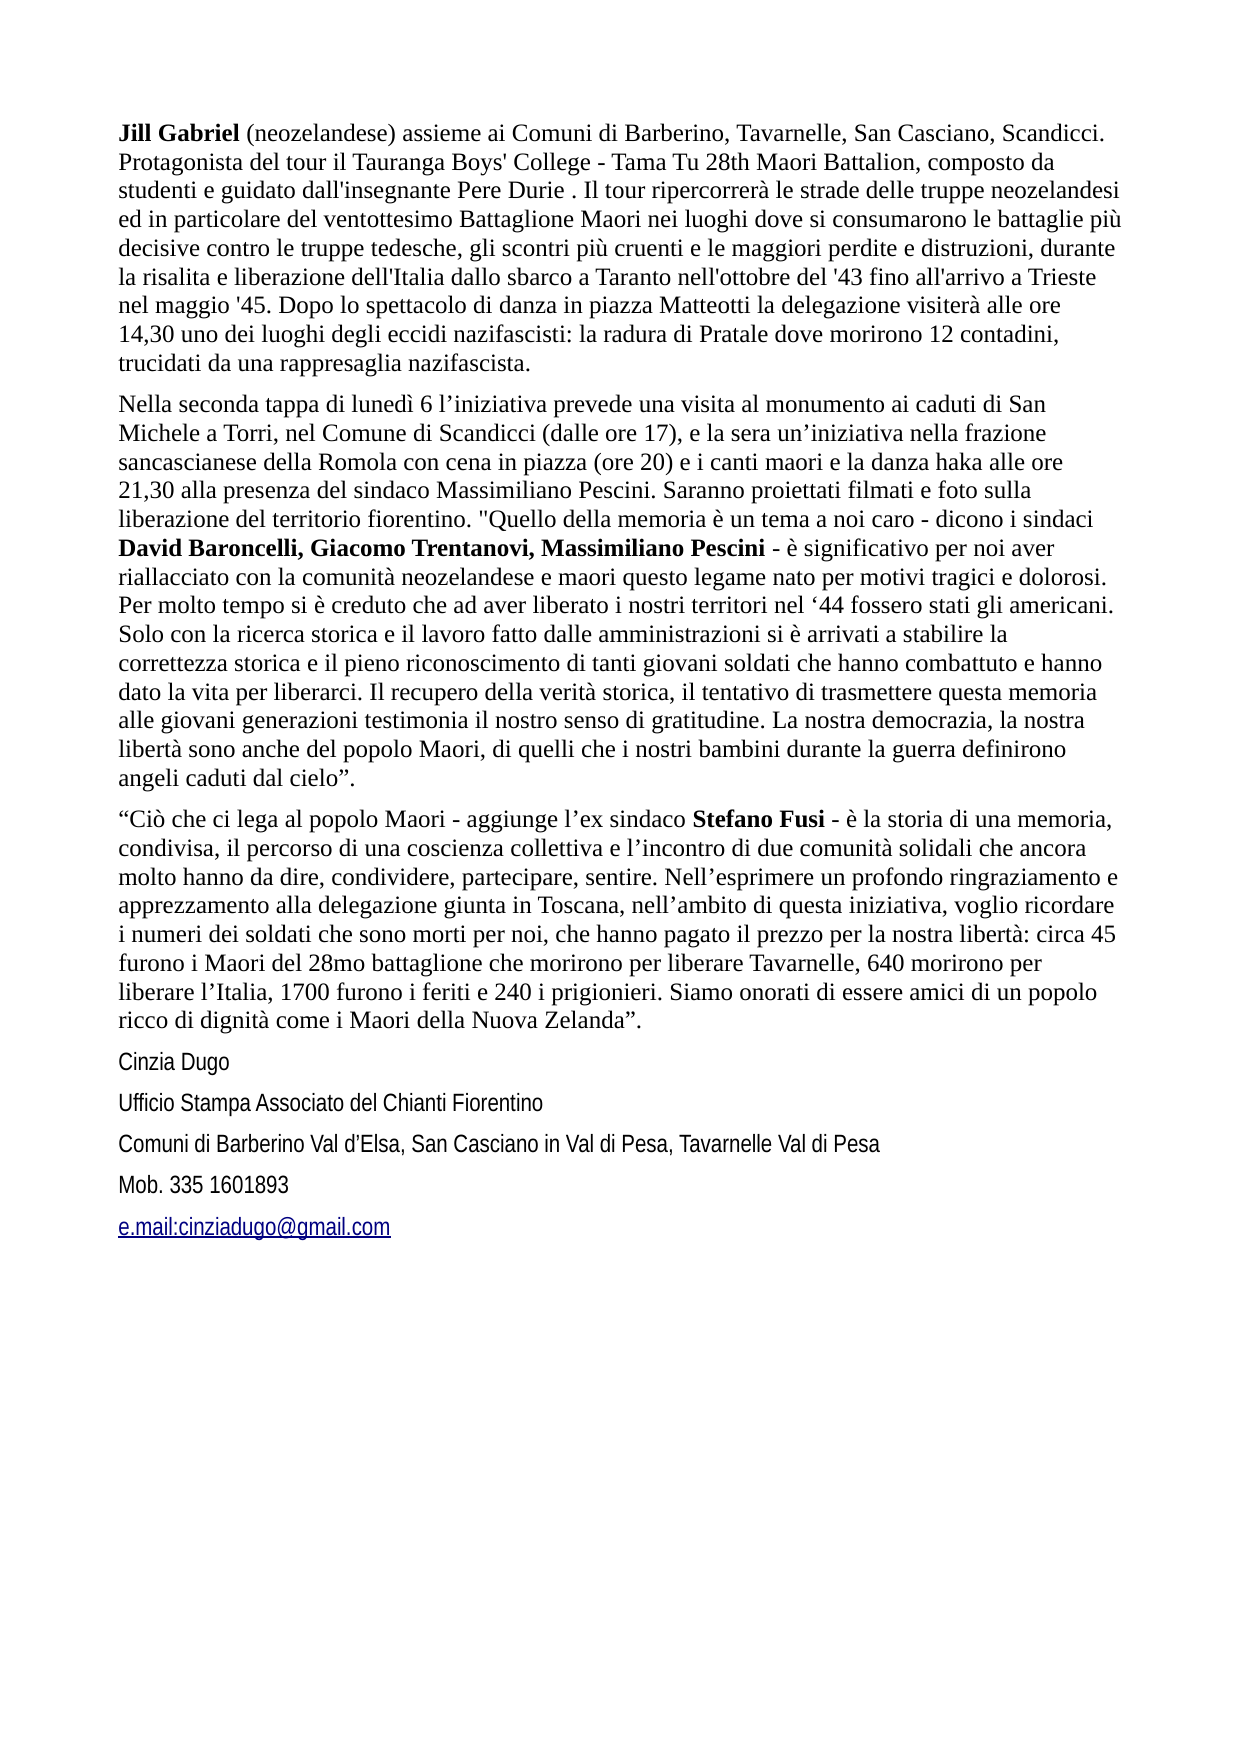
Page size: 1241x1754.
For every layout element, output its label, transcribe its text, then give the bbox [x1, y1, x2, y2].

text Jill Gabriel (neozelandese) assieme ai Comuni di Barberino, Tavarnelle, San Casciano, Scandicci. Protagonista del tour il Tauranga Boys' College - Tama Tu 28th Maori Battalion, composto da studenti e guidato dall'insegnante Pere Durie . Il tour ripercorrerà le strade delle truppe neozelandesi ed in particolare del ventottesimo Battaglione Maori nei luoghi dove si consumarono le battaglie più decisive contro le truppe tedesche, gli scontri più cruenti e le maggiori perdite e distruzioni, durante la risalita e liberazione dell'Italia dallo sbarco a Taranto nell'ottobre del '43 fino all'arrivo a Trieste nel maggio '45. Dopo lo spettacolo di danza in piazza Matteotti la delegazione visiterà alle ore 14,30 uno dei luoghi degli eccidi nazifascisti: la radura di Pratale dove morirono 12 contadini, trucidati da una rappresaglia nazifascista. [118, 118, 1122, 377]
text Comuni di Barberino Val d’Elsa, San Casciano in Val di Pesa, Tavarnelle Val di Pesa [118, 1129, 1122, 1158]
text Mob. 335 1601893 [118, 1170, 1122, 1199]
text Ufficio Stampa Associato del Chianti Fiorentino [118, 1088, 1122, 1117]
text Cinzia Dugo [118, 1047, 1122, 1076]
text “Ciò che ci lega al popolo Maori - aggiunge l’ex sindaco Stefano Fusi - è la storia di una memoria, condivisa, il percorso di una coscienza collettiva e l’incontro di due comunità solidali che ancora molto hanno da dire, condividere, partecipare, sentire. Nell’esprimere un profondo ringraziamento e apprezzamento alla delegazione giunta in Toscana, nell’ambito di questa iniziativa, voglio ricordare i numeri dei soldati che sono morti per noi, che hanno pagato il prezzo per la nostra libertà: circa 45 furono i Maori del 28mo battaglione che morirono per liberare Tavarnelle, 640 morirono per liberare l’Italia, 1700 furono i feriti e 240 i prigionieri. Siamo onorati di essere amici di un popolo ricco di dignità come i Maori della Nuova Zelanda”. [118, 804, 1122, 1034]
text Nella seconda tappa di lunedì 6 l’iniziativa prevede una visita al monumento ai caduti di San Michele a Torri, nel Comune di Scandicci (dalle ore 17), e la sera un’iniziativa nella frazione sancascianese della Romola con cena in piazza (ore 20) e i canti maori e la danza haka alle ore 21,30 alla presenza del sindaco Massimiliano Pescini. Saranno proiettati filmati e foto sulla liberazione del territorio fiorentino. "Quello della memoria è un tema a noi caro - dicono i sindaci David Baroncelli, Giacomo Trentanovi, Massimiliano Pescini - è significativo per noi aver riallacciato con la comunità neozelandese e maori questo legame nato per motivi tragici e dolorosi. Per molto tempo si è creduto che ad aver liberato i nostri territori nel ‘44 fossero stati gli americani. Solo con la ricerca storica e il lavoro fatto dalle amministrazioni si è arrivati a stabilire la correttezza storica e il pieno riconoscimento di tanti giovani soldati che hanno combattuto e hanno dato la vita per liberarci. Il recupero della verità storica, il tentativo di trasmettere questa memoria alle giovani generazioni testimonia il nostro senso di gratitudine. La nostra democrazia, la nostra libertà sono anche del popolo Maori, di quelli che i nostri bambini durante la guerra definirono angeli caduti dal cielo”. [118, 389, 1122, 792]
text e.mail:cinziadugo@gmail.com [118, 1211, 1122, 1240]
